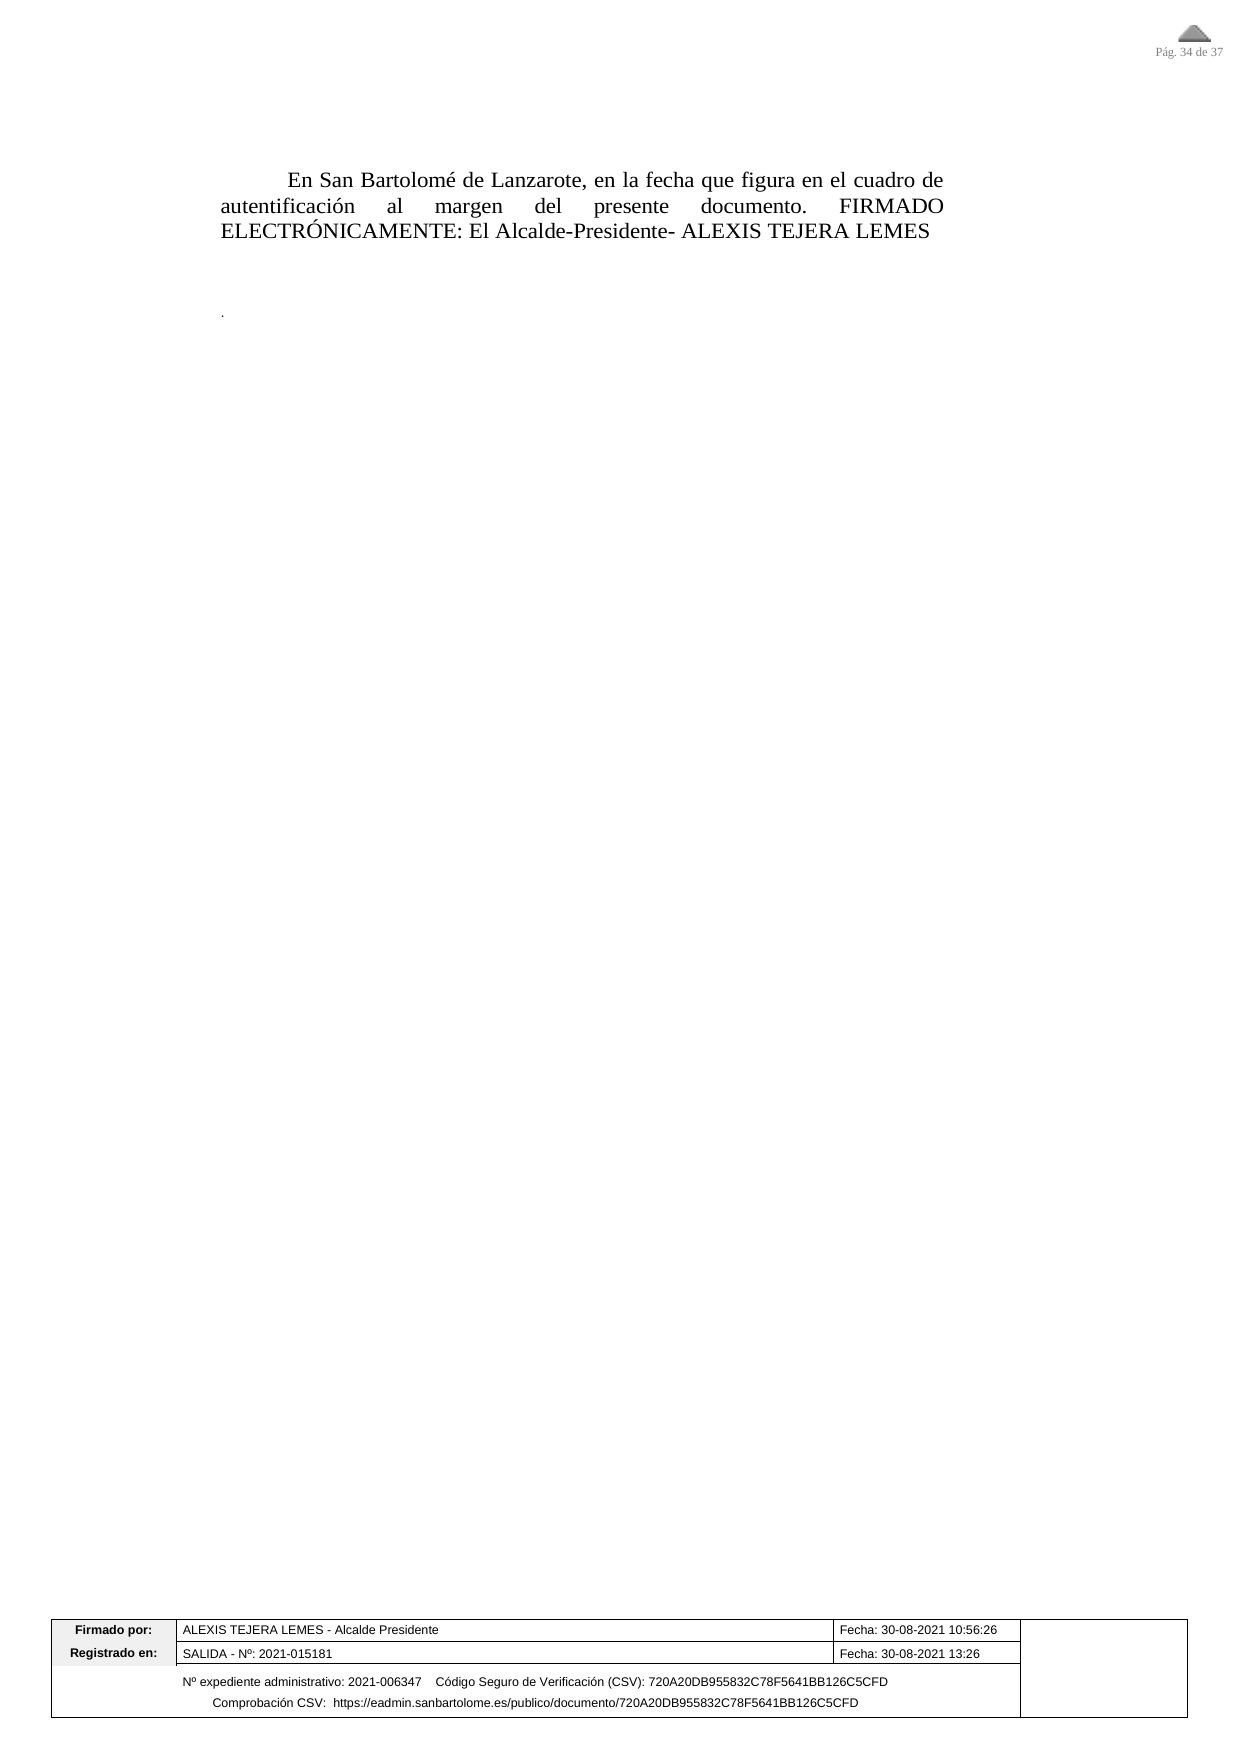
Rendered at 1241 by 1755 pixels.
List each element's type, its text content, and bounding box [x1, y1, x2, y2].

table_cell Registrado en: [52, 1644, 176, 1663]
table_header Firmado por: [52, 1620, 176, 1641]
table_header ALEXIS TEJERA LEMES - Alcalde Presidente [177, 1620, 833, 1641]
table_header Fecha: 30-08-2021 10:56:26 [834, 1620, 1020, 1641]
text En San Bartolomé de Lanzarote, en la fecha que figura en el cuadro de autentificación al margen del presente documento. FIRMADO ELECTRÓNICAMENTE: El Alcalde-Presidente- ALEXIS TEJERA LEMES [220, 167, 944, 243]
table_cell Nº expediente administrativo: 2021-006347 Código Seguro de Verificación (CSV): 720A20DB955832C78F5641BB126C5CFD Comprobación CSV: https://eadmin.sanbartolome.es/publico/documento/720A20DB955832C78F5641BB126C5CFD [52, 1664, 1020, 1717]
picture [1177, 25, 1211, 42]
text . [220, 304, 1236, 321]
table_header [1021, 1620, 1187, 1717]
table_cell SALIDA - Nº: 2021-015181 [177, 1642, 833, 1663]
table_cell Fecha: 30-08-2021 13:26 [834, 1642, 1020, 1663]
